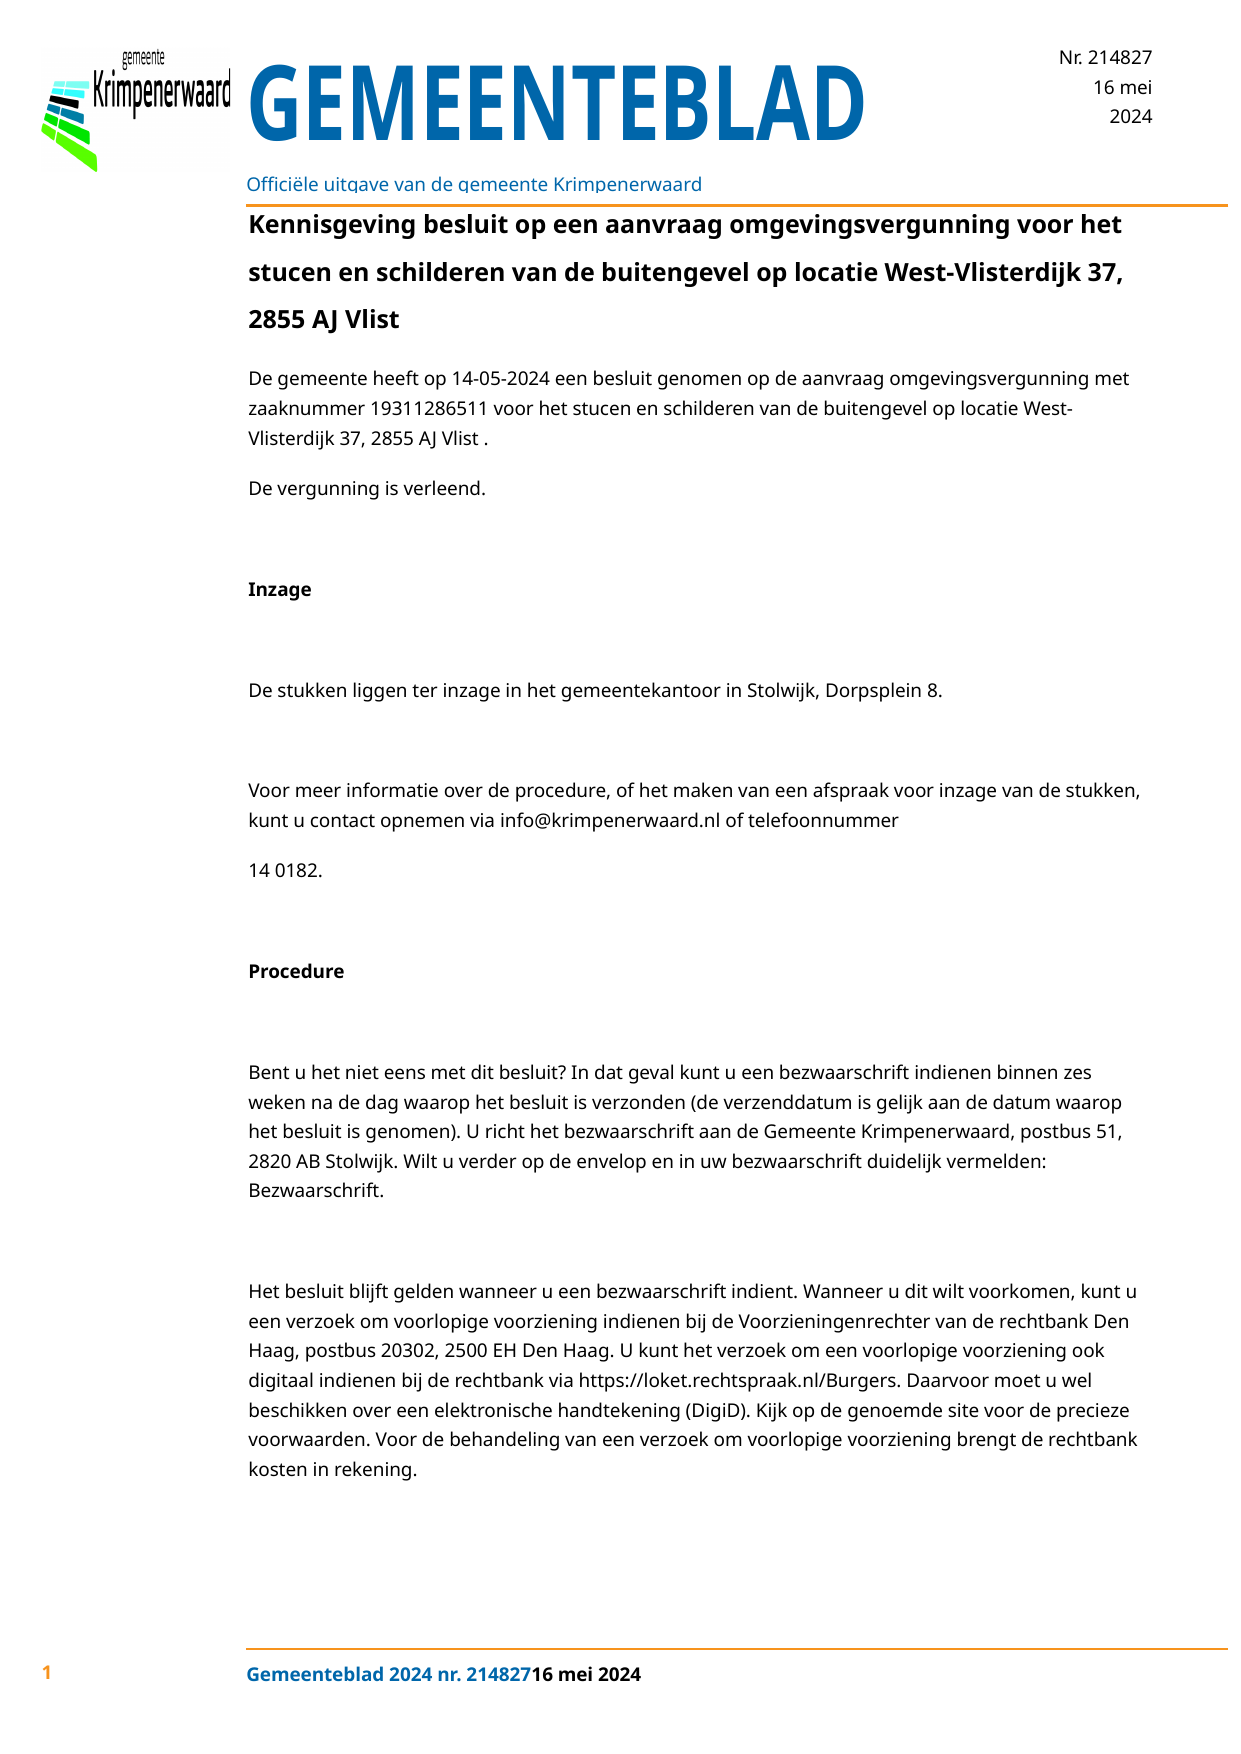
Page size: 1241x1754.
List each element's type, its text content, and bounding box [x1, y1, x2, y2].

text Voor meer informatie over de procedure, of het maken van een afspraak voor inzage van de stukken, kunt u contact opnemen via info@krimpenerwaard.nl of telefoonnummer [248, 778, 1152, 833]
text De gemeente heeft op 14-05-2024 een besluit genomen op de aanvraag omgevingsvergunning met zaaknummer 19311286511 voor het stucen en schilderen van de buitengevel op locatie West-Vlisterdijk 37, 2855 AJ Vlist . [248, 366, 1152, 450]
text Kennisgeving besluit op een aanvraag omgevingsvergunning voor het stucen en schilderen van de buitengevel op locatie West-Vlisterdijk 37, 2855 AJ Vlist [248, 207, 1152, 336]
text Bent u het niet eens met dit besluit? In dat geval kunt u een bezwaarschrift indienen binnen zes weken na de dag waarop het besluit is verzonden (de verzenddatum is gelijk aan de datum waarop het besluit is genomen). U richt het bezwaarschrift aan de Gemeente Krimpenerwaard, postbus 51, 2820 AB Stolwijk. Wilt u verder op de envelop en in uw bezwaarschrift duidelijk vermelden: Bezwaarschrift. [248, 1059, 1152, 1203]
text Het besluit blijft gelden wanneer u een bezwaarschrift indient. Wanneer u dit wilt voorkomen, kunt u een verzoek om voorlopige voorziening indienen bij de Voorzieningenrechter van de rechtbank Den Haag, postbus 20302, 2500 EH Den Haag. U kunt het verzoek om een voorlopige voorziening ook digitaal indienen bij de rechtbank via https://loket.rechtspraak.nl/Burgers. Daarvoor moet u wel beschikken over een elektronische handtekening (DigiD). Kijk op de genoemde site voor de precieze voorwaarden. Voor de behandeling van een verzoek om voorlopige voorziening brengt de rechtbank kosten in rekening. [248, 1278, 1152, 1482]
text 14 0182. [248, 858, 1152, 883]
text Inzage [248, 576, 1152, 602]
text De stukken liggen ter inzage in het gemeentekantoor in Stolwijk, Dorpsplein 8. [248, 677, 1152, 702]
picture [41, 47, 231, 172]
text De vergunning is verleend. [248, 475, 1152, 501]
text Procedure [248, 958, 1152, 984]
